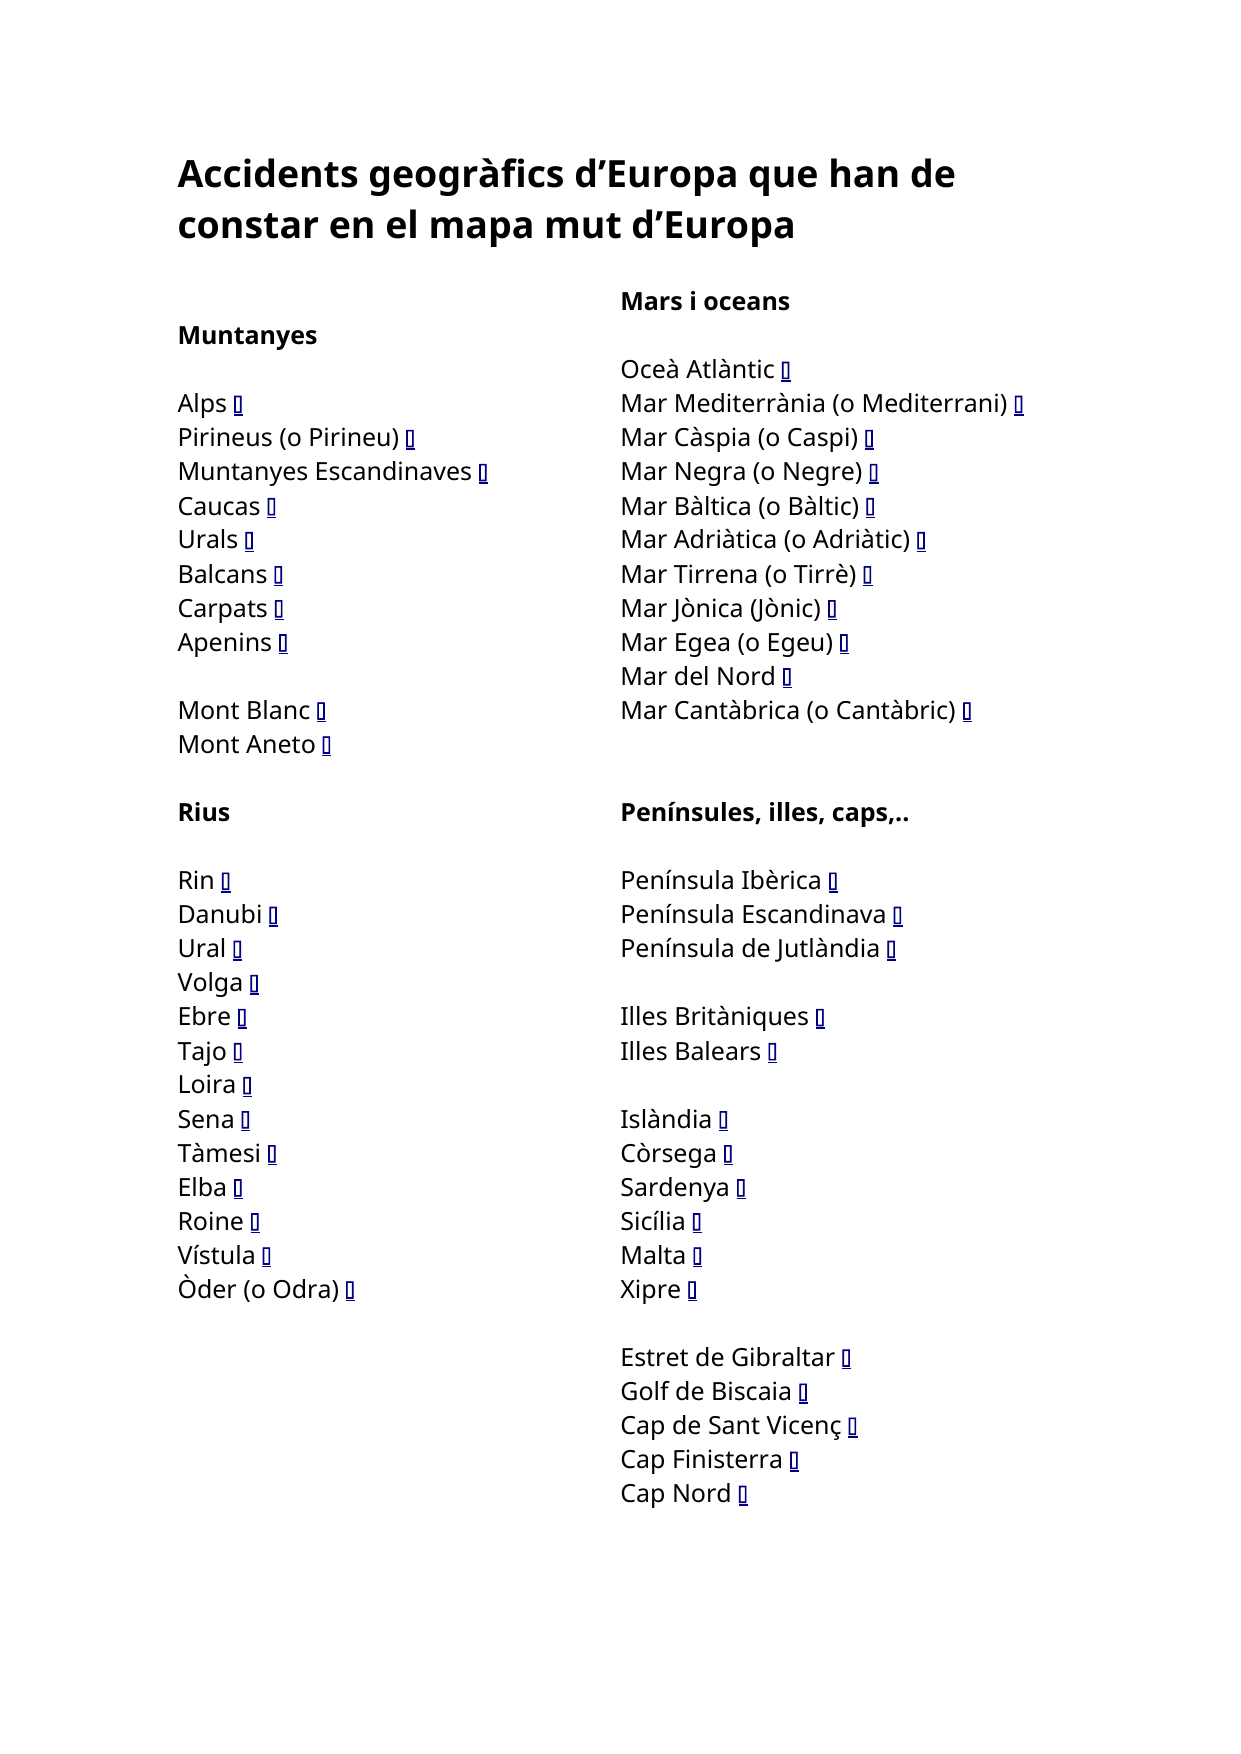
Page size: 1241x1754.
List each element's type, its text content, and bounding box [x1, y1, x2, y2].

text Mar Jònica (Jònic) O [620, 590, 1063, 624]
text Accidents geogràfics d’Europa que han de constar en el mapa mut d’Europa [177, 148, 1063, 250]
text Mont Blanc O [177, 692, 564, 727]
text Illes Britàniques O [620, 999, 1063, 1033]
text Mar Cantàbrica (o Cantàbric) O [620, 692, 1063, 727]
text Danubi O [177, 897, 564, 931]
text Muntanyes [177, 318, 564, 352]
text Penínsules, illes, caps,.. [620, 795, 1063, 829]
text Cap Nord O [620, 1476, 1063, 1510]
text Sena O [177, 1101, 564, 1135]
text Mars i oceans [620, 284, 1063, 318]
text Còrsega O [620, 1135, 1063, 1169]
text Mar Mediterrània (o Mediterrani) O [620, 386, 1063, 420]
text Rius [177, 795, 564, 829]
text Balcans O [177, 556, 564, 590]
text Sardenya O [620, 1169, 1063, 1203]
text Tàmesi O [177, 1135, 564, 1169]
text Xipre O [620, 1272, 1063, 1306]
text Ebre O [177, 999, 564, 1033]
text Alps O [177, 386, 564, 420]
text Mar Adriàtica (o Adriàtic) O [620, 522, 1063, 556]
text Sicília O [620, 1203, 1063, 1237]
text Roine O [177, 1203, 564, 1237]
text Òder (o Odra) O [177, 1272, 564, 1306]
text Cap de Sant Vicenç O [620, 1408, 1063, 1442]
text Loira O [177, 1067, 564, 1101]
text Carpats O [177, 590, 564, 624]
text Vístula O [177, 1237, 564, 1272]
text Mar Egea (o Egeu) O [620, 624, 1063, 658]
text Tajo O [177, 1033, 564, 1067]
text Mont Aneto O [177, 727, 564, 761]
text Urals O [177, 522, 564, 556]
text Caucas O [177, 488, 564, 522]
text Malta O [620, 1237, 1063, 1272]
text Península de Jutlàndia O [620, 931, 1063, 965]
text Mar Bàltica (o Bàltic) O [620, 488, 1063, 522]
text Ural O [177, 931, 564, 965]
text Volga O [177, 965, 564, 999]
text Golf de Biscaia O [620, 1374, 1063, 1408]
text Illes Balears O [620, 1033, 1063, 1067]
text Estret de Gibraltar O [620, 1340, 1063, 1374]
text Península Escandinava O [620, 897, 1063, 931]
text Península Ibèrica O [620, 863, 1063, 897]
text Mar Tirrena (o Tirrè) O [620, 556, 1063, 590]
text Cap Finisterra O [620, 1442, 1063, 1476]
text Muntanyes Escandinaves O [177, 454, 564, 488]
text Islàndia O [620, 1101, 1063, 1135]
text Oceà Atlàntic O [620, 352, 1063, 386]
text Mar Càspia (o Caspi) O [620, 420, 1063, 454]
text Rin O [177, 863, 564, 897]
text Mar Negra (o Negre) O [620, 454, 1063, 488]
text Mar del Nord O [620, 658, 1063, 692]
text Elba O [177, 1169, 564, 1203]
text Apenins O [177, 624, 564, 658]
text Pirineus (o Pirineu) O [177, 420, 564, 454]
